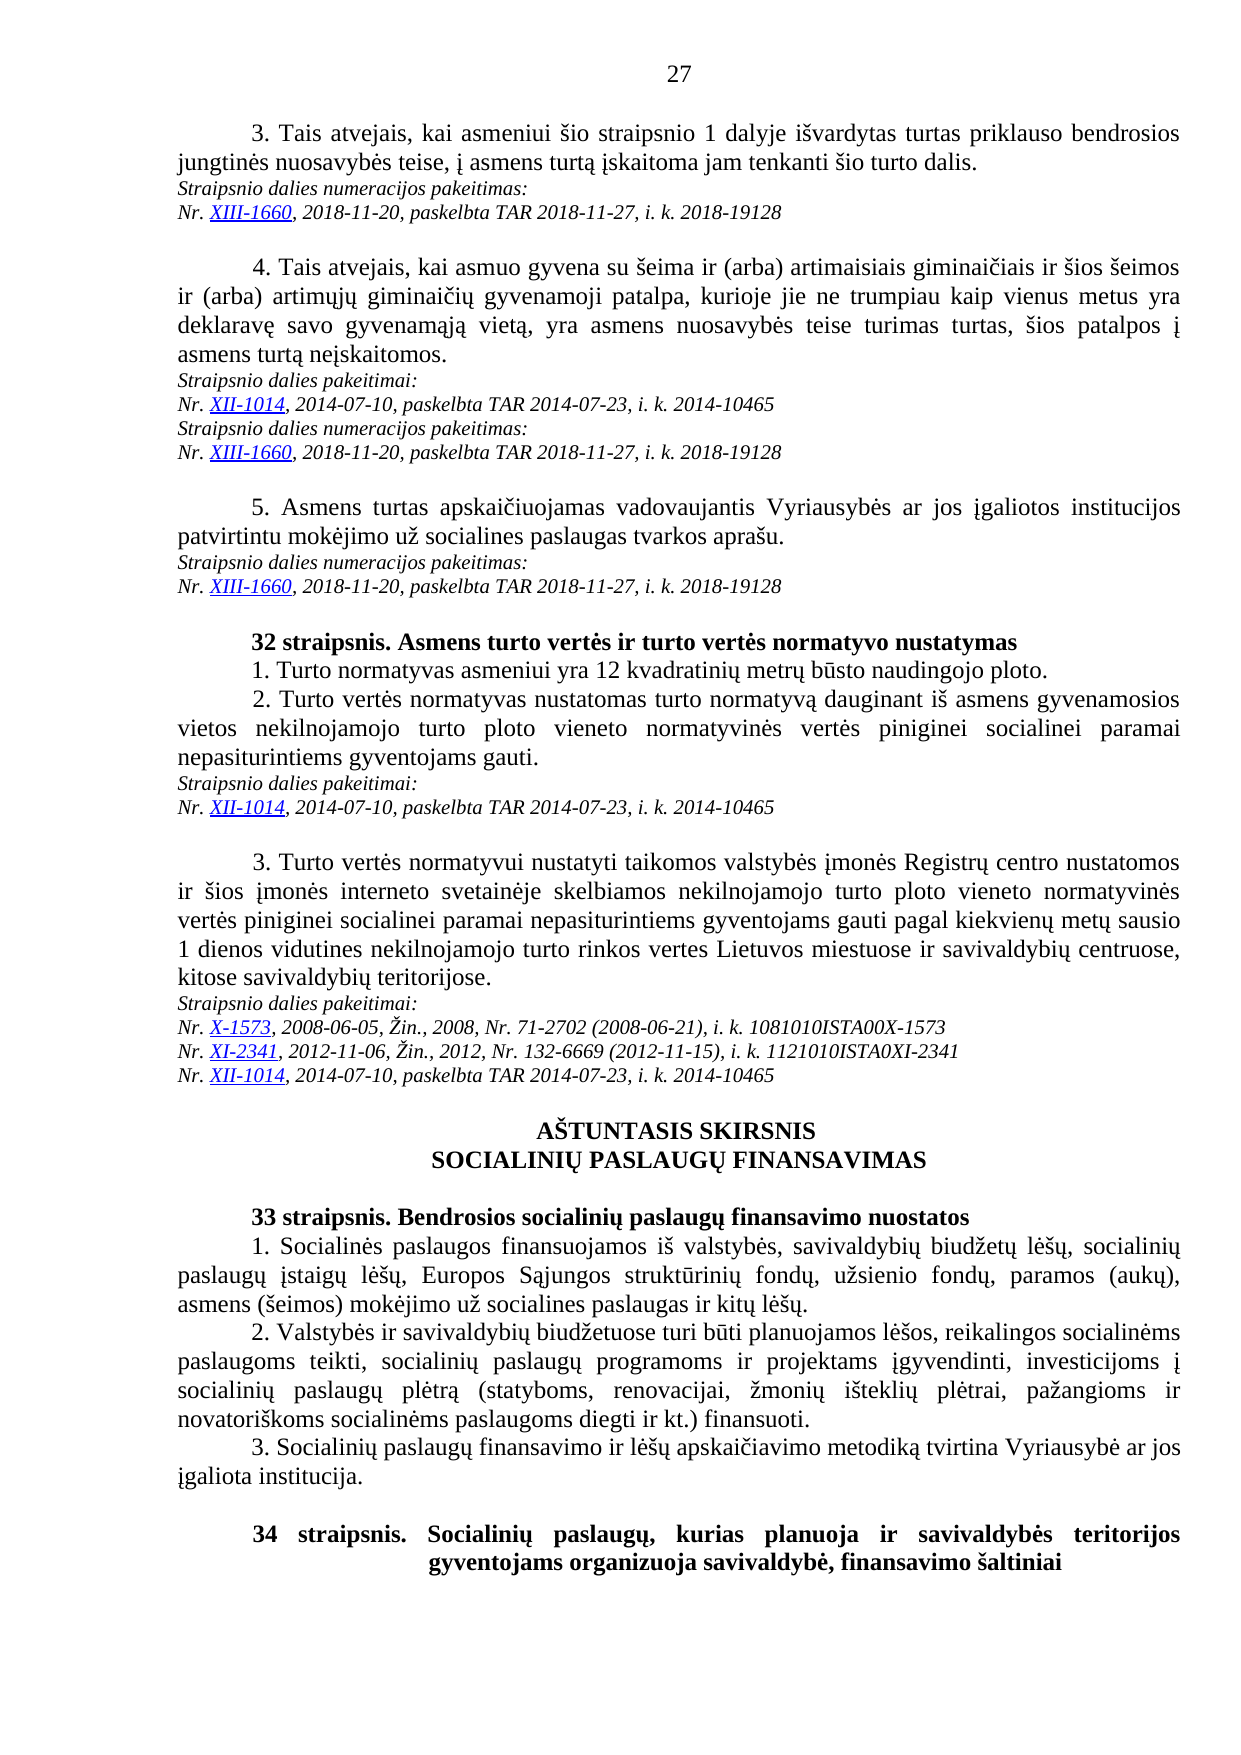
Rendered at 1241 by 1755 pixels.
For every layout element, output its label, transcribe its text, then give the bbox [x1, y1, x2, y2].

text 1. Socialinės paslaugos finansuojamos iš valstybės, savivaldybių biudžetų lėšų, socialinių paslaugų įstaigų lėšų, Europos Sąjungos struktūrinių fondų, užsienio fondų, paramos (aukų), asmens (šeimos) mokėjimo už socialines paslaugas ir kitų lėšų. [177, 1231, 1181, 1317]
text 4. Tais atvejais, kai asmuo gyvena su šeima ir (arba) artimaisiais giminaičiais ir šios šeimos ir (arba) artimųjų giminaičių gyvenamoji patalpa, kurioje jie ne trumpiau kaip vienus metus yra deklaravę savo gyvenamąją vietą, yra asmens nuosavybės teise turimas turtas, šios patalpos į asmens turtą neįskaitomos. [177, 252, 1181, 367]
text 3. Tais atvejais, kai asmeniui šio straipsnio 1 dalyje išvardytas turtas priklauso bendrosios jungtinės nuosavybės teise, į asmens turtą įskaitoma jam tenkanti šio turto dalis. [177, 118, 1181, 176]
text Straipsnio dalies pakeitimai: [177, 991, 1181, 1015]
text 1. Turto normatyvas asmeniui yra 12 kvadratinių metrų būsto naudingojo ploto. [177, 656, 1181, 684]
text AŠTUNTASIS SKIRSNIS [177, 1116, 1181, 1145]
text SOCIALINIŲ PASLAUGŲ FINANSAVIMAS [177, 1145, 1181, 1174]
text Straipsnio dalies numeracijos pakeitimas: [177, 176, 1181, 200]
text Straipsnio dalies numeracijos pakeitimas: [177, 416, 1181, 440]
text 2. Turto vertės normatyvas nustatomas turto normatyvą dauginant iš asmens gyvenamosios vietos nekilnojamojo turto ploto vieneto normatyvinės vertės piniginei socialinei paramai nepasiturintiems gyventojams gauti. [177, 684, 1181, 771]
text Straipsnio dalies numeracijos pakeitimas: [177, 550, 1181, 574]
text Nr. X-1573, 2008-06-05, Žin., 2008, Nr. 71-2702 (2008-06-21), i. k. 1081010ISTA00X-1573 [177, 1015, 1181, 1039]
text 34 straipsnis. Socialinių paslaugų, kurias planuoja ir savivaldybės teritorijos gyventojams organizuoja savivaldybė, finansavimo šaltiniai [252, 1519, 1181, 1576]
text 32 straipsnis. Asmens turto vertės ir turto vertės normatyvo nustatymas [177, 627, 1181, 656]
text Nr. XIII-1660, 2018-11-20, paskelbta TAR 2018-11-27, i. k. 2018-19128 [177, 440, 1181, 464]
text Nr. XIII-1660, 2018-11-20, paskelbta TAR 2018-11-27, i. k. 2018-19128 [177, 574, 1181, 598]
text 3. Socialinių paslaugų finansavimo ir lėšų apskaičiavimo metodiką tvirtina Vyriausybė ar jos įgaliota institucija. [177, 1432, 1181, 1490]
text 5. Asmens turtas apskaičiuojamas vadovaujantis Vyriausybės ar jos įgaliotos institucijos patvirtintu mokėjimo už socialines paslaugas tvarkos aprašu. [177, 492, 1181, 550]
text Nr. XII-1014, 2014-07-10, paskelbta TAR 2014-07-23, i. k. 2014-10465 [177, 1063, 1181, 1087]
text Straipsnio dalies pakeitimai: [177, 771, 1181, 795]
text Nr. XIII-1660, 2018-11-20, paskelbta TAR 2018-11-27, i. k. 2018-19128 [177, 200, 1181, 224]
text Nr. XI-2341, 2012-11-06, Žin., 2012, Nr. 132-6669 (2012-11-15), i. k. 1121010ISTA0XI-2341 [177, 1039, 1181, 1063]
text Nr. XII-1014, 2014-07-10, paskelbta TAR 2014-07-23, i. k. 2014-10465 [177, 392, 1181, 416]
text 33 straipsnis. Bendrosios socialinių paslaugų finansavimo nuostatos [177, 1202, 1181, 1231]
text 2. Valstybės ir savivaldybių biudžetuose turi būti planuojamos lėšos, reikalingos socialinėms paslaugoms teikti, socialinių paslaugų programoms ir projektams įgyvendinti, investicijoms į socialinių paslaugų plėtrą (statyboms, renovacijai, žmonių išteklių plėtrai, pažangioms ir novatoriškoms socialinėms paslaugoms diegti ir kt.) finansuoti. [177, 1317, 1181, 1432]
text Nr. XII-1014, 2014-07-10, paskelbta TAR 2014-07-23, i. k. 2014-10465 [177, 795, 1181, 819]
text 3. Turto vertės normatyvui nustatyti taikomos valstybės įmonės Registrų centro nustatomos ir šios įmonės interneto svetainėje skelbiamos nekilnojamojo turto ploto vieneto normatyvinės vertės piniginei socialinei paramai nepasiturintiems gyventojams gauti pagal kiekvienų metų sausio 1 dienos vidutines nekilnojamojo turto rinkos vertes Lietuvos miestuose ir savivaldybių centruose, kitose savivaldybių teritorijose. [177, 847, 1181, 991]
text Straipsnio dalies pakeitimai: [177, 367, 1181, 392]
